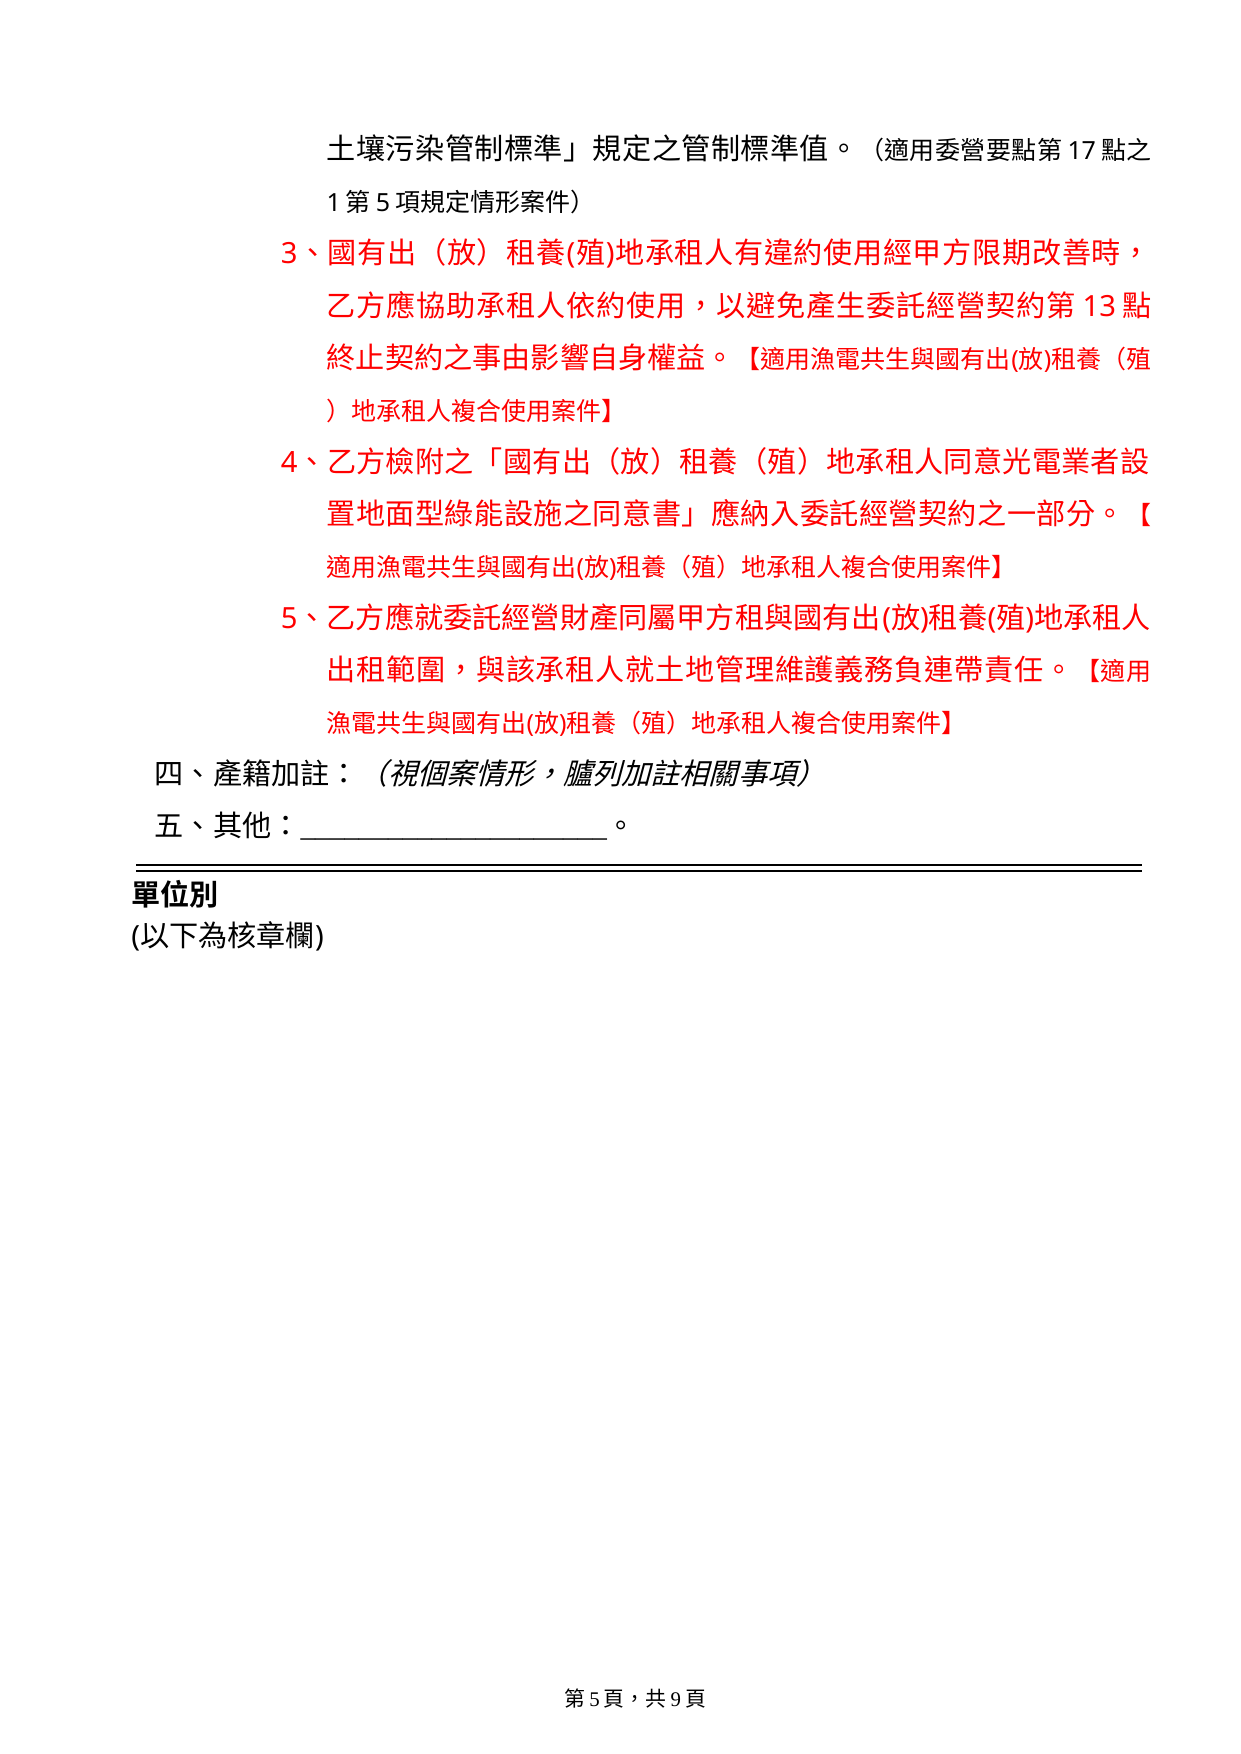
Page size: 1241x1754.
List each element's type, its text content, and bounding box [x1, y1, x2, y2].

text 四、產籍加註：（視個案情形，臚列加註相關事項） [154, 743, 1152, 795]
text (以下為核章欄) [131, 913, 1152, 955]
text 土壤污染管制標準」規定之管制標準值。（適用委營要點第17點之1第5項規定情形案件） [281, 118, 1152, 222]
text 5、乙方應就委託經營財產同屬甲方租與國有出(放)租養(殖)地承租人出租範圍，與該承租人就土地管理維護義務負連帶責任。【適用漁電共生與國有出(放)租養（殖）地承租人複合使用案件】 [281, 587, 1152, 743]
text 五、其他：_____________________。 [154, 795, 1152, 847]
text 4、乙方檢附之「國有出（放）租養（殖）地承租人同意光電業者設置地面型綠能設施之同意書」應納入委託經營契約之一部分。【適用漁電共生與國有出(放)租養（殖）地承租人複合使用案件】 [281, 431, 1152, 587]
text 3、國有出（放）租養(殖)地承租人有違約使用經甲方限期改善時，乙方應協助承租人依約使用，以避免產生委託經營契約第13點終止契約之事由影響自身權益。【適用漁電共生與國有出(放)租養（殖）地承租人複合使用案件】 [281, 222, 1152, 431]
text 單位別 [131, 847, 1152, 913]
